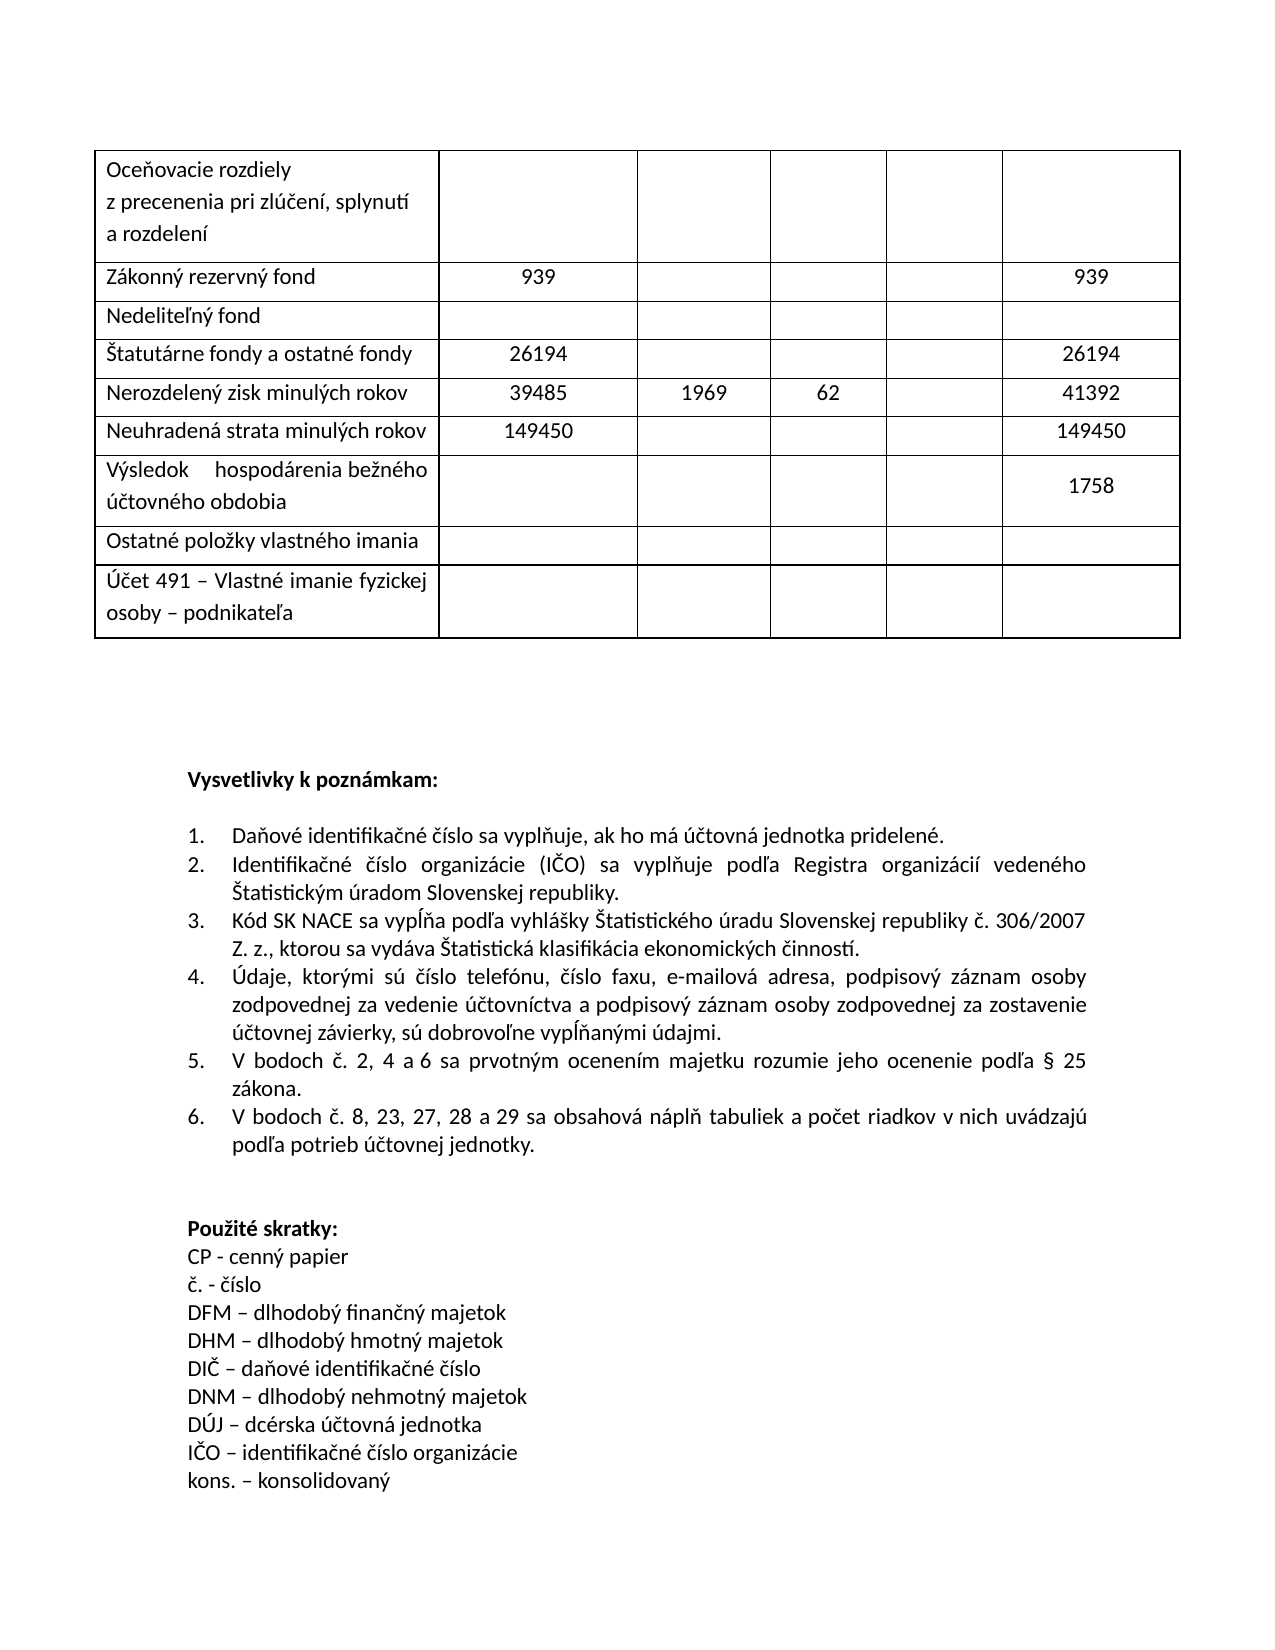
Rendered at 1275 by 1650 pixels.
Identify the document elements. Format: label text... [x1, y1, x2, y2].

table_cell [771, 340, 886, 378]
text 1. Daňové identifikačné číslo sa vyplňuje, ak ho má účtovná jednotka pridelené. [187, 822, 1087, 850]
table_cell [1003, 527, 1179, 564]
text DIČ – daňové identifikačné číslo [187, 1354, 1087, 1382]
table_cell [440, 527, 637, 564]
table_cell [440, 456, 637, 526]
text 4. Údaje, ktorými sú číslo telefónu, číslo faxu, e-mailová adresa, podpisový záznam osoby zodpovednej za vedenie účtovníctva a podpisový záznam osoby zodpovednej za zostavenie účtovnej závierky, sú dobrovoľne vypĺňanými údajmi. [187, 962, 1087, 1046]
table_cell [638, 456, 770, 526]
table_cell 939 [1003, 263, 1179, 301]
table_cell 26194 [440, 340, 637, 378]
text DNM – dlhodobý nehmotný majetok [187, 1382, 1087, 1410]
table_cell [887, 302, 1002, 339]
table_cell 1758 [1003, 456, 1179, 526]
table_cell [887, 151, 1002, 262]
text kons. – konsolidovaný [187, 1466, 1087, 1494]
table_cell 26194 [1003, 340, 1179, 378]
table_cell [771, 263, 886, 301]
table_cell [638, 417, 770, 455]
text 6. V bodoch č. 8, 23, 27, 28 a 29 sa obsahová náplň tabuliek a počet riadkov v nich uvádzajú podľa potrieb účtovnej jednotky. [187, 1102, 1087, 1158]
table_cell [771, 566, 886, 637]
table_cell [771, 151, 886, 262]
table_cell [638, 263, 770, 301]
table_cell [638, 566, 770, 637]
table_cell [638, 151, 770, 262]
text 2. Identifikačné číslo organizácie (IČO) sa vyplňuje podľa Registra organizácií vedeného Štatistickým úradom Slovenskej republiky. [187, 850, 1087, 906]
table_cell Účet 491 – Vlastné imanie fyzickej osoby – podnikateľa [96, 566, 438, 637]
table_cell [638, 302, 770, 339]
table_cell Zákonný rezervný fond [96, 263, 438, 301]
table_cell [887, 527, 1002, 564]
text IČO – identifikačné číslo organizácie [187, 1438, 1087, 1466]
table_cell [638, 340, 770, 378]
text DHM – dlhodobý hmotný majetok [187, 1326, 1087, 1354]
table_cell [887, 379, 1002, 416]
table_cell Výsledok hospodárenia bežného účtovného obdobia [96, 456, 438, 526]
table_cell Nerozdelený zisk minulých rokov [96, 379, 438, 416]
text CP - cenný papier [187, 1242, 1087, 1270]
table_cell [771, 456, 886, 526]
table_cell 39485 [440, 379, 637, 416]
table_cell [887, 263, 1002, 301]
table_cell [771, 527, 886, 564]
table_cell [440, 151, 637, 262]
table_cell [1003, 566, 1179, 637]
table_cell [638, 527, 770, 564]
table_cell 1969 [638, 379, 770, 416]
table_cell 62 [771, 379, 886, 416]
table_cell [887, 566, 1002, 637]
table_cell [887, 340, 1002, 378]
table_cell [771, 302, 886, 339]
text DÚJ – dcérska účtovná jednotka [187, 1410, 1087, 1438]
text č. - číslo [187, 1270, 1087, 1298]
table_cell [887, 417, 1002, 455]
table_cell 41392 [1003, 379, 1179, 416]
text DFM – dlhodobý finančný majetok [187, 1298, 1087, 1326]
table_cell [1003, 302, 1179, 339]
table_cell 149450 [1003, 417, 1179, 455]
table_cell [440, 566, 637, 637]
text Vysvetlivky k poznámkam: [187, 766, 1087, 794]
table_cell [887, 456, 1002, 526]
table_cell [1003, 151, 1179, 262]
table_cell 939 [440, 263, 637, 301]
table_cell [771, 417, 886, 455]
text 3. Kód SK NACE sa vypĺňa podľa vyhlášky Štatistického úradu Slovenskej republiky č. 306/2007 Z. z., ktorou sa vydáva Štatistická klasifikácia ekonomických činností. [187, 906, 1087, 962]
table_cell Neuhradená strata minulých rokov [96, 417, 438, 455]
table_cell Ostatné položky vlastného imania [96, 527, 438, 564]
table_cell 149450 [440, 417, 637, 455]
table_cell Štatutárne fondy a ostatné fondy [96, 340, 438, 378]
table_cell [440, 302, 637, 339]
table_cell Oceňovacie rozdiely z precenenia pri zlúčení, splynutí a rozdelení [96, 151, 438, 262]
table_cell Nedeliteľný fond [96, 302, 438, 339]
text 5. V bodoch č. 2, 4 a 6 sa prvotným ocenením majetku rozumie jeho ocenenie podľa § 25 zákona. [187, 1046, 1087, 1102]
text Použité skratky: [187, 1214, 1087, 1242]
